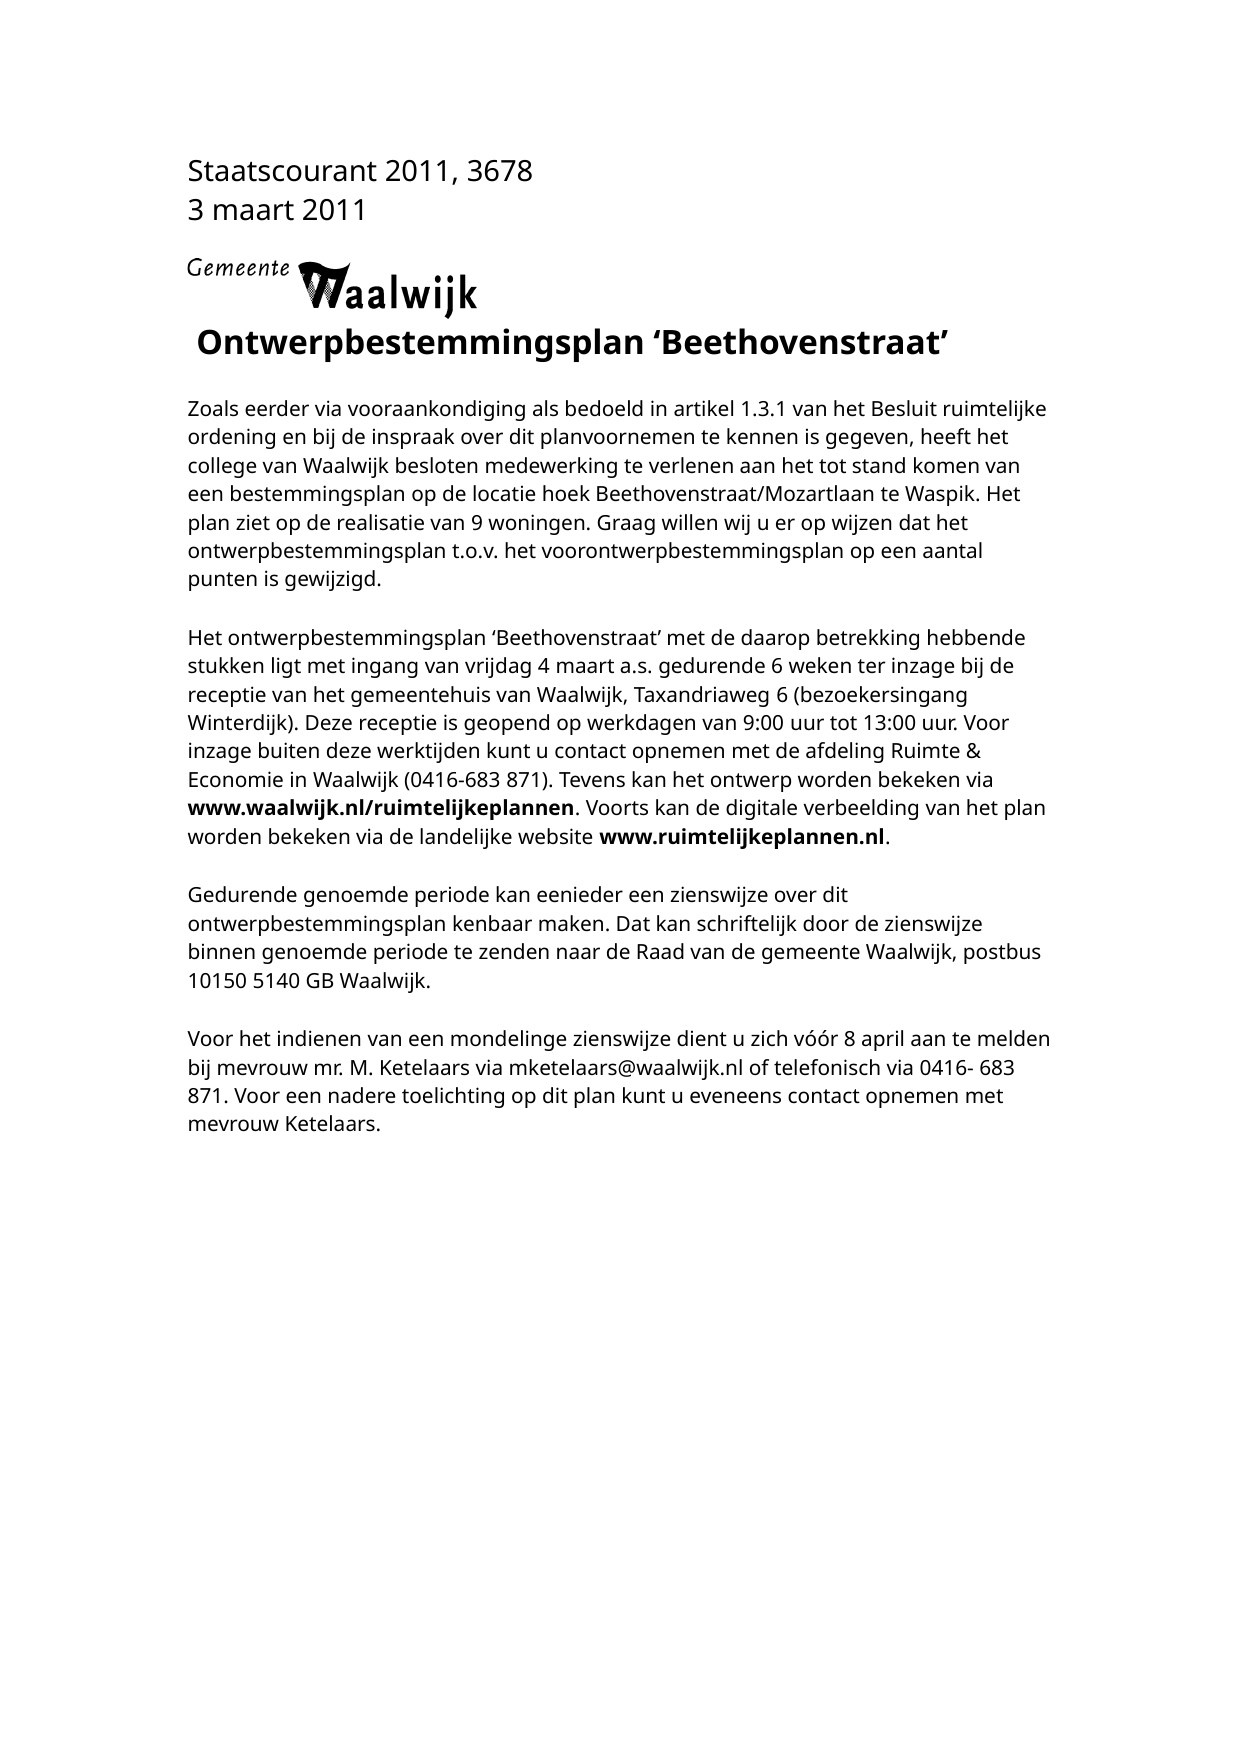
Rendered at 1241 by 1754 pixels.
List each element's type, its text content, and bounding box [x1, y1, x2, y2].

text Voor het indienen van een mondelinge zienswijze dient u zich vóór 8 april aan te melden bij mevrouw mr. M. Ketelaars via mketelaars@waalwijk.nl of telefonisch via 0416- 683 871. Voor een nadere toelichting op dit plan kunt u eveneens contact opnemen met mevrouw Ketelaars. [187, 1024, 1053, 1138]
picture [187, 258, 477, 319]
text Staatscourant 2011, 3678 [187, 150, 1053, 190]
subtitle Ontwerpbestemmingsplan ‘Beethovenstraat’ [187, 271, 1053, 364]
text 3 maart 2011 [187, 190, 1053, 229]
text Het ontwerpbestemmingsplan ‘Beethovenstraat’ met de daarop betrekking hebbende stukken ligt met ingang van vrijdag 4 maart a.s. gedurende 6 weken ter inzage bij de receptie van het gemeentehuis van Waalwijk, Taxandriaweg 6 (bezoekersingang Winterdijk). Deze receptie is geopend op werkdagen van 9:00 uur tot 13:00 uur. Voor inzage buiten deze werktijden kunt u contact opnemen met de afdeling Ruimte & Economie in Waalwijk (0416-683 871). Tevens kan het ontwerp worden bekeken via www.waalwijk.nl/ruimtelijkeplannen. Voorts kan de digitale verbeelding van het plan worden bekeken via de landelijke website www.ruimtelijkeplannen.nl. [187, 623, 1053, 850]
text Gedurende genoemde periode kan eenieder een zienswijze over dit ontwerpbestemmingsplan kenbaar maken. Dat kan schriftelijk door de zienswijze binnen genoemde periode te zenden naar de Raad van de gemeente Waalwijk, postbus 10150 5140 GB Waalwijk. [187, 880, 1053, 994]
text Zoals eerder via vooraankondiging als bedoeld in artikel 1.3.1 van het Besluit ruimtelijke ordening en bij de inspraak over dit planvoornemen te kennen is gegeven, heeft het college van Waalwijk besloten medewerking te verlenen aan het tot stand komen van een bestemmingsplan op de locatie hoek Beethovenstraat/Mozartlaan te Waspik. Het plan ziet op de realisatie van 9 woningen. Graag willen wij u er op wijzen dat het ontwerpbestemmingsplan t.o.v. het voorontwerpbestemmingsplan op een aantal punten is gewijzigd. [187, 394, 1053, 593]
